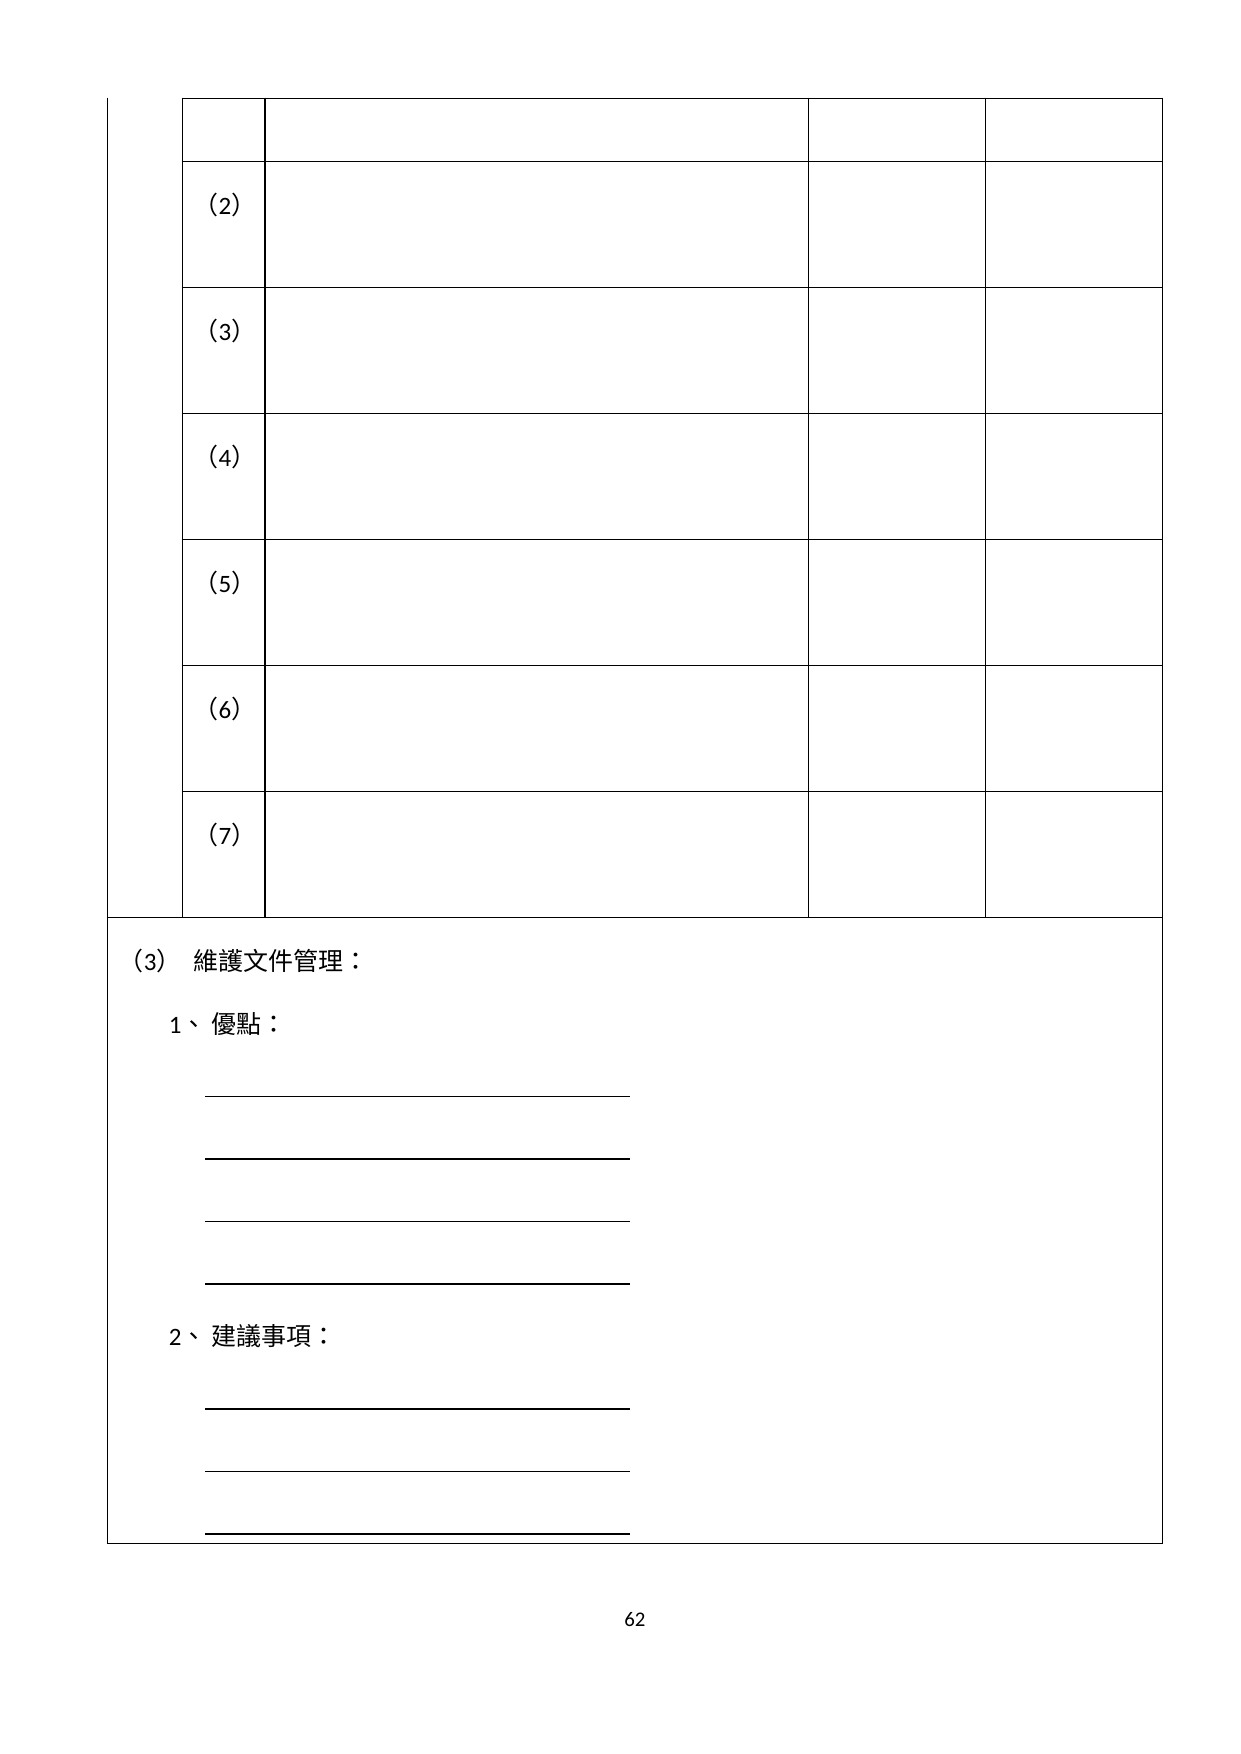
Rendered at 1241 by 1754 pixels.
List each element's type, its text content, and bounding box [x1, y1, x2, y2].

table_cell [266, 288, 808, 413]
table_cell [108, 161, 182, 287]
table_cell [183, 99, 264, 161]
table_cell [183, 540, 264, 665]
table_cell [986, 99, 1162, 161]
table_cell [986, 288, 1162, 413]
table_cell [108, 665, 182, 791]
table_cell [986, 540, 1162, 665]
table_cell [809, 99, 985, 161]
table_cell [986, 666, 1162, 791]
table_cell [266, 99, 808, 161]
table_cell [809, 666, 985, 791]
table_cell [986, 162, 1162, 287]
table_cell [183, 792, 264, 917]
table_cell [183, 666, 264, 791]
table_cell [809, 162, 985, 287]
table_cell [986, 414, 1162, 539]
table_cell [809, 540, 985, 665]
table_cell [809, 414, 985, 539]
table_cell [266, 414, 808, 539]
table_cell [108, 287, 182, 413]
table_cell [183, 288, 264, 413]
table_cell [183, 162, 264, 287]
table_cell [108, 791, 182, 917]
table_cell [809, 792, 985, 917]
table_cell [183, 414, 264, 539]
table_cell [108, 413, 182, 539]
table_cell [266, 666, 808, 791]
table_cell [809, 288, 985, 413]
table_cell [266, 540, 808, 665]
table_cell 維護文件管理： 優點： 建議事項： [108, 918, 1162, 1543]
table_cell [266, 792, 808, 917]
table_cell [108, 98, 182, 161]
table_cell [108, 539, 182, 665]
table_cell [266, 162, 808, 287]
table_cell [986, 792, 1162, 917]
